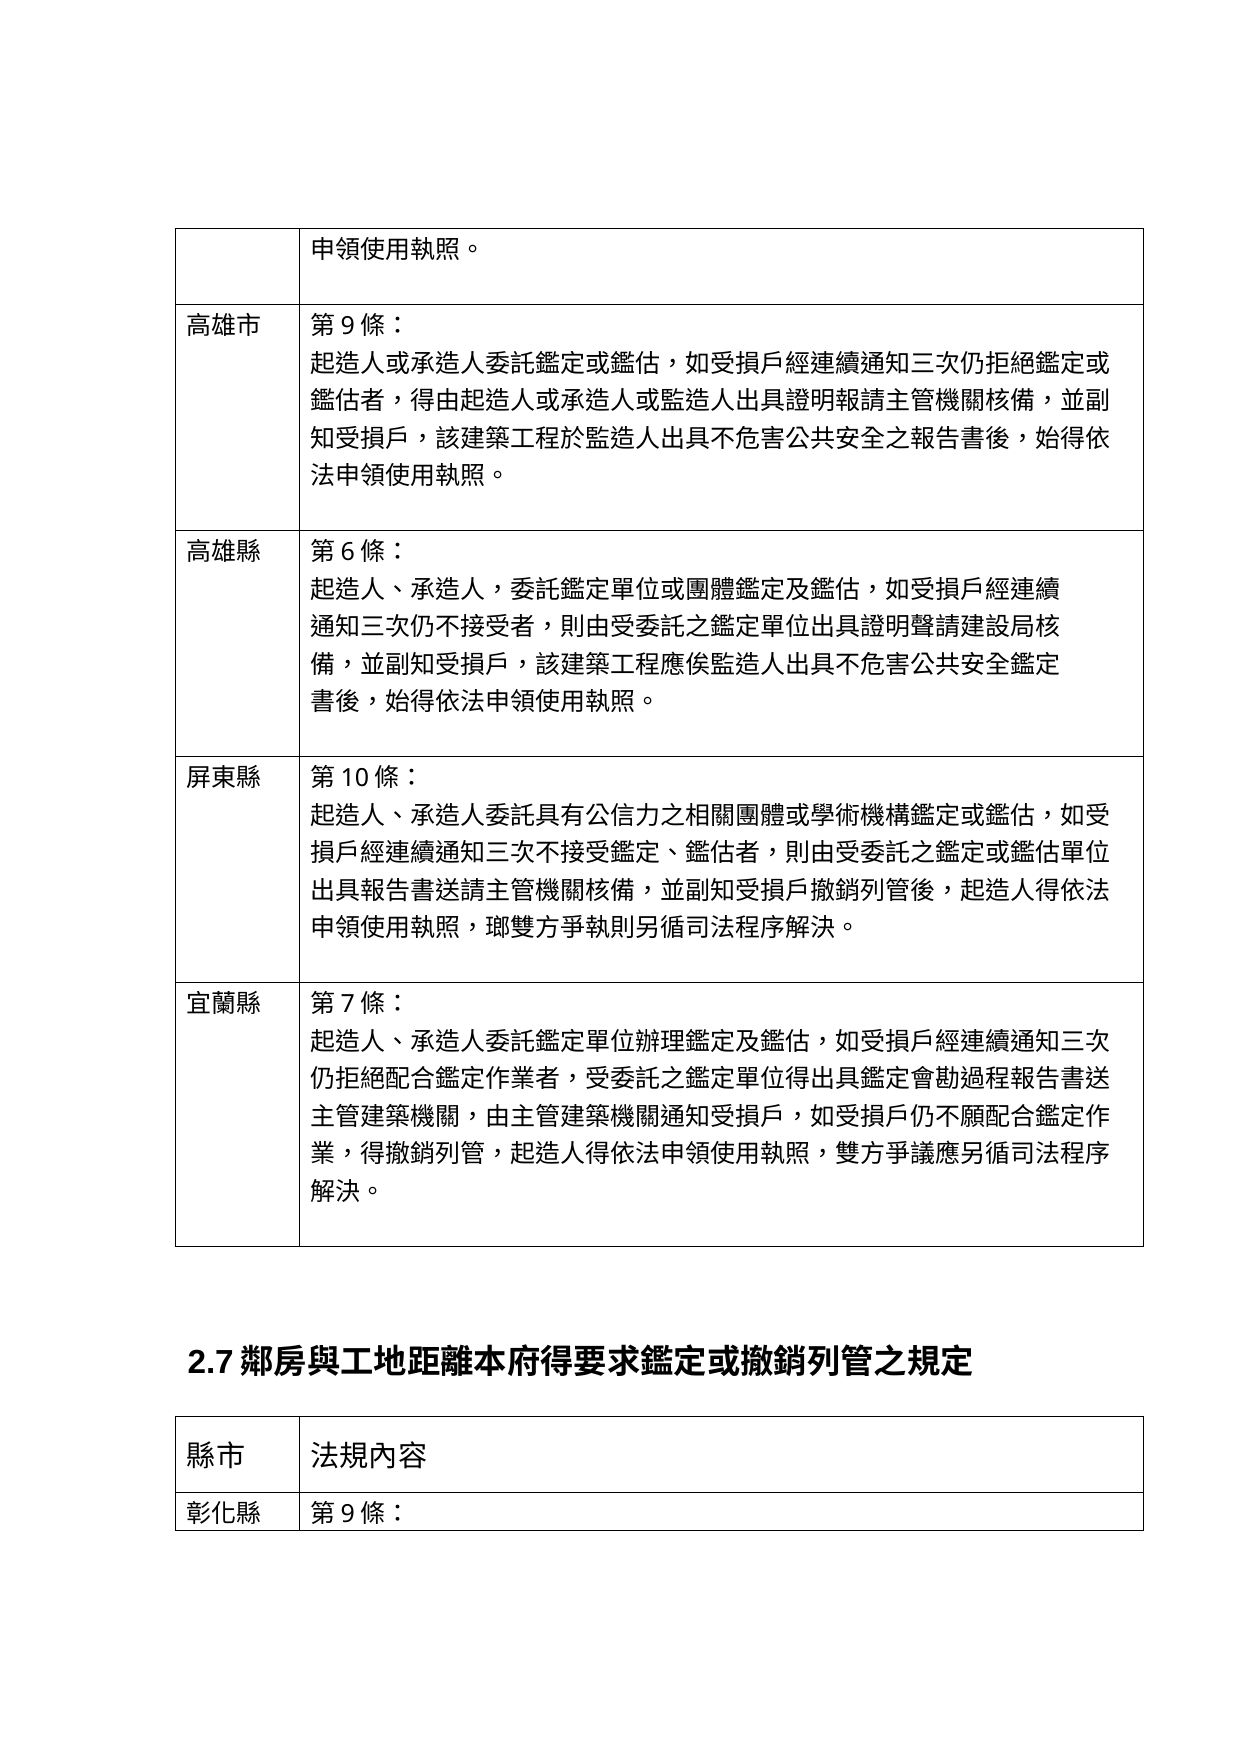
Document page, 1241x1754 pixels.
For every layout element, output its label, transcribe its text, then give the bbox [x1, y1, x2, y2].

table_cell 第10條： 起造人、承造人委託具有公信力之相關團體或學術機構鑑定或鑑估，如受 損戶經連續通知三次不接受鑑定、鑑估者，則由受委託之鑑定或鑑估單位 出具報告書送請主管機關核備，並副知受損戶撤銷列管後，起造人得依法 申領使用執照，瑯雙方爭執則另循司法程序解決。 [300, 757, 1143, 982]
table_cell 宜蘭縣 [176, 983, 299, 1246]
table_cell 申領使用執照。 [300, 229, 1143, 304]
table_cell 第7條： 起造人、承造人委託鑑定單位辦理鑑定及鑑估，如受損戶經連續通知三次 仍拒絕配合鑑定作業者，受委託之鑑定單位得出具鑑定會勘過程報告書送 主管建築機關，由主管建築機關通知受損戶，如受損戶仍不願配合鑑定作 業，得撤銷列管，起造人得依法申領使用執照，雙方爭議應另循司法程序 解決。 [300, 983, 1143, 1246]
table_cell 第9條： [300, 1493, 1143, 1530]
table_cell 高雄市 [176, 305, 299, 530]
table_cell 第6條： 起造人、承造人，委託鑑定單位或團體鑑定及鑑估，如受損戶經連續 通知三次仍不接受者，則由受委託之鑑定單位出具證明聲請建設局核 備，並副知受損戶，該建築工程應俟監造人出具不危害公共安全鑑定 書後，始得依法申領使用執照。 [300, 531, 1143, 756]
table_cell [176, 229, 299, 304]
table_header 法規內容 [300, 1417, 1143, 1492]
table_header 縣市 [176, 1417, 299, 1492]
table_cell 高雄縣 [176, 531, 299, 756]
subtitle 2.7鄰房與工地距離本府得要求鑑定或撤銷列管之規定 [187, 1322, 1053, 1397]
table_cell 第9條： 起造人或承造人委託鑑定或鑑估，如受損戶經連續通知三次仍拒絕鑑定或鑑估者，得由起造人或承造人或監造人出具證明報請主管機關核備，並副知受損戶，該建築工程於監造人出具不危害公共安全之報告書後，始得依法申領使用執照。 [300, 305, 1143, 530]
table_cell 彰化縣 [176, 1493, 299, 1530]
table_cell 屏東縣 [176, 757, 299, 982]
